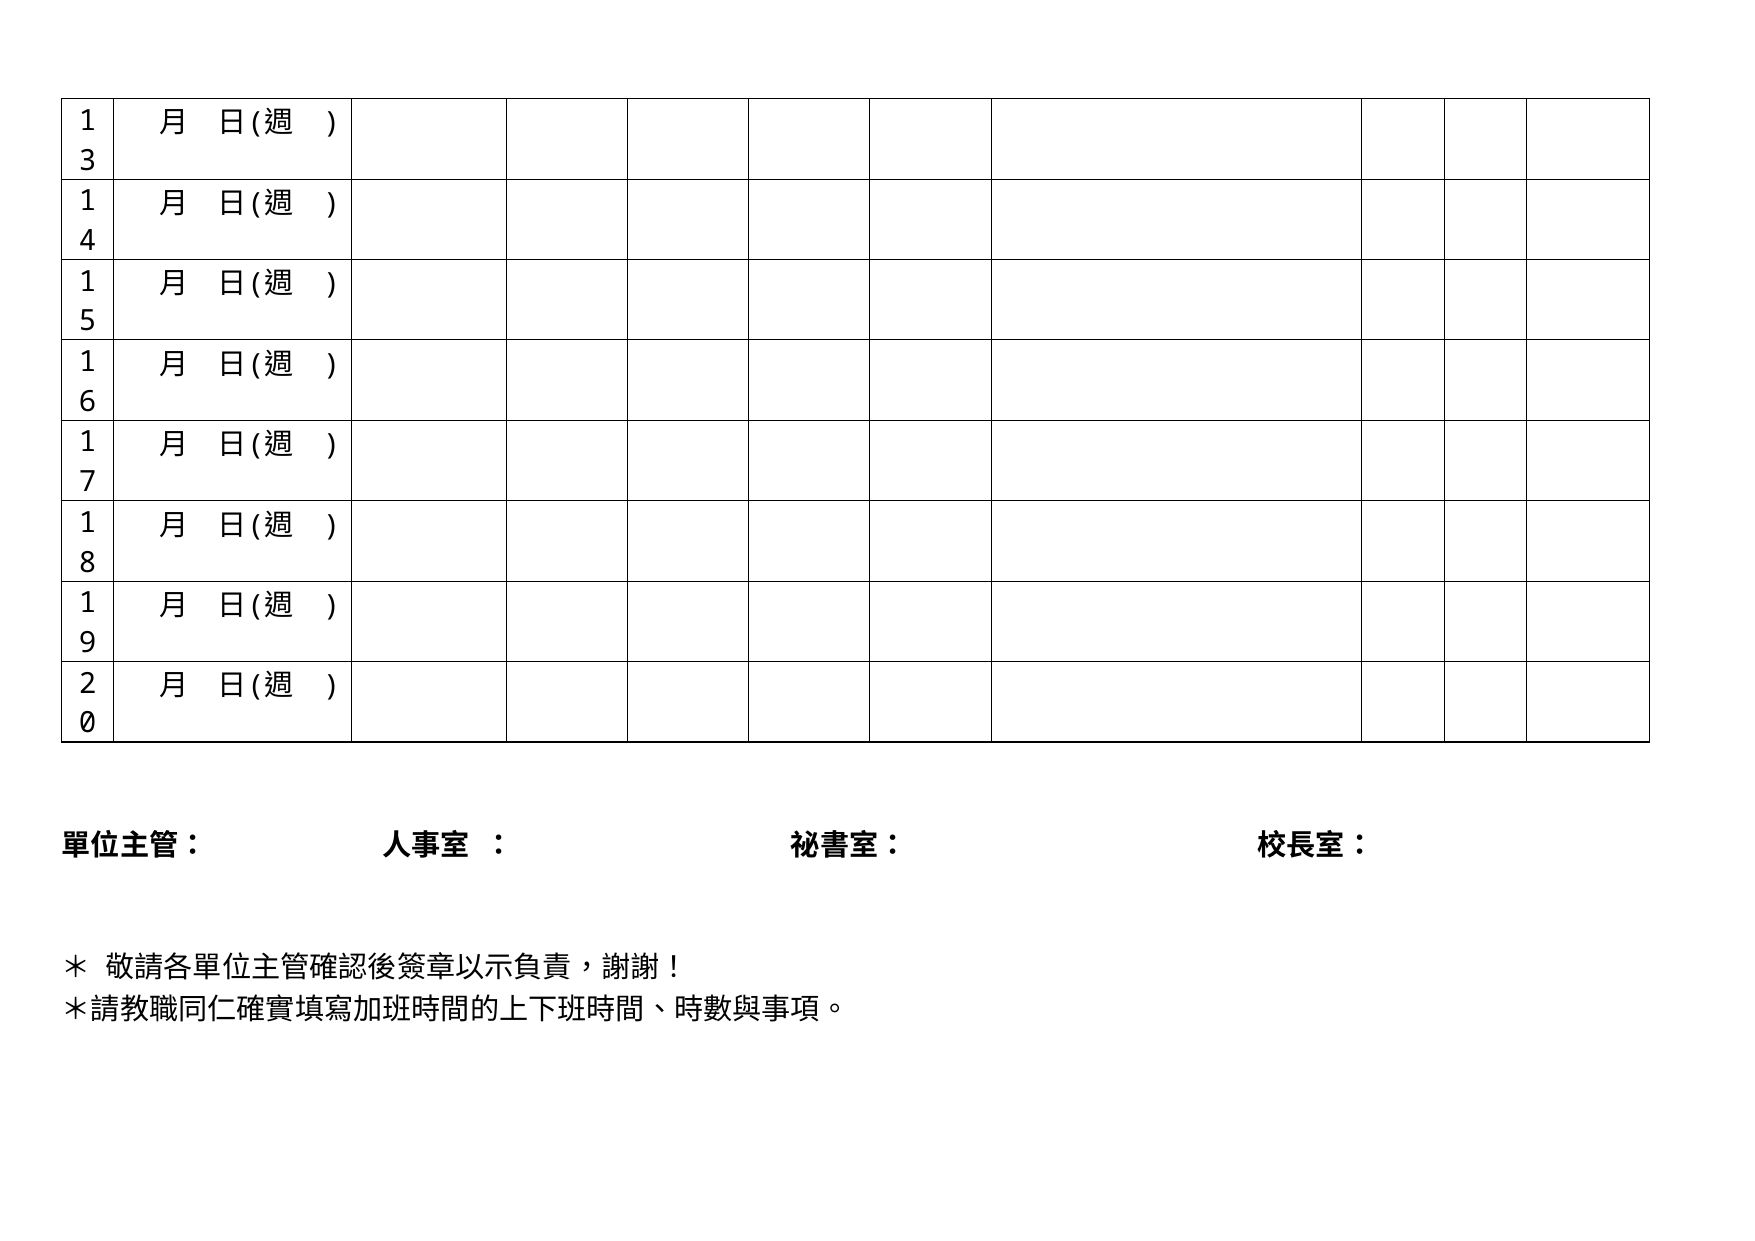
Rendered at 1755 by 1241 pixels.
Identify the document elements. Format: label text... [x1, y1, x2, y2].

table_cell [1445, 421, 1526, 500]
table_cell 16 [62, 340, 113, 420]
table_cell 15 [62, 260, 113, 339]
table_cell [1527, 260, 1649, 339]
table_cell 月 日(週 ) [114, 582, 351, 661]
table_cell [352, 99, 506, 178]
table_cell [992, 260, 1361, 339]
table_cell 18 [62, 501, 113, 581]
table_cell [507, 340, 627, 420]
table_cell [1445, 501, 1526, 581]
table_cell [870, 582, 991, 661]
table_cell [1362, 421, 1444, 500]
table_cell [507, 582, 627, 661]
table_cell [1445, 99, 1526, 178]
table_cell [628, 260, 748, 339]
table_cell [870, 501, 991, 581]
table_cell 月 日(週 ) [114, 501, 351, 581]
table_cell [1362, 662, 1444, 741]
table_cell [1362, 99, 1444, 178]
table_cell [507, 662, 627, 741]
table_cell [992, 662, 1361, 741]
table_cell [1527, 582, 1649, 661]
table_cell [1527, 662, 1649, 741]
table_cell [749, 260, 869, 339]
table_cell [749, 180, 869, 259]
table_cell [1362, 180, 1444, 259]
table_cell [749, 501, 869, 581]
table_cell [1445, 180, 1526, 259]
table_cell 月 日(週 ) [114, 662, 351, 741]
table_cell [749, 99, 869, 178]
table_cell [628, 662, 748, 741]
table_cell [1362, 260, 1444, 339]
table_cell [507, 260, 627, 339]
table_cell [749, 340, 869, 420]
table_cell [352, 421, 506, 500]
table_cell [628, 582, 748, 661]
table_cell [1445, 582, 1526, 661]
table_cell [628, 501, 748, 581]
table_cell [628, 180, 748, 259]
table_cell [352, 340, 506, 420]
table_cell [1445, 662, 1526, 741]
table_cell [992, 501, 1361, 581]
table_cell [1362, 582, 1444, 661]
table_cell [352, 662, 506, 741]
table_cell [1527, 99, 1649, 178]
table_cell [628, 99, 748, 178]
table_cell 月 日(週 ) [114, 180, 351, 259]
table_cell [628, 421, 748, 500]
table_cell [870, 421, 991, 500]
table_cell 月 日(週 ) [114, 99, 351, 178]
table_cell 14 [62, 180, 113, 259]
table_cell [507, 180, 627, 259]
text 單位主管： 人事室 ： 祕書室： 校長室： [61, 822, 1651, 864]
table_cell [992, 582, 1361, 661]
table_cell [870, 260, 991, 339]
table_cell [352, 180, 506, 259]
table_cell 月 日(週 ) [114, 421, 351, 500]
table_cell [352, 582, 506, 661]
table_cell [1445, 260, 1526, 339]
table_cell 20 [62, 662, 113, 741]
table_cell [1527, 340, 1649, 420]
table_cell [507, 501, 627, 581]
table_cell 月 日(週 ) [114, 260, 351, 339]
table_cell [1445, 340, 1526, 420]
table_cell [992, 421, 1361, 500]
table_cell [749, 582, 869, 661]
table_cell [1527, 421, 1649, 500]
table_cell [1362, 501, 1444, 581]
table_cell [870, 180, 991, 259]
table_cell [992, 180, 1361, 259]
text ＊請教職同仁確實填寫加班時間的上下班時間、時數與事項。 [61, 986, 1651, 1028]
table_cell [992, 340, 1361, 420]
table_cell [352, 501, 506, 581]
table_cell 月 日(週 ) [114, 340, 351, 420]
table_cell 17 [62, 421, 113, 500]
table_cell [749, 421, 869, 500]
table_cell [1362, 340, 1444, 420]
table_cell 13 [62, 99, 113, 178]
table_cell [507, 99, 627, 178]
table_cell 19 [62, 582, 113, 661]
table_cell [870, 662, 991, 741]
text ＊ 敬請各單位主管確認後簽章以示負責，謝謝！ [61, 943, 1651, 986]
table_cell [352, 260, 506, 339]
table_cell [992, 99, 1361, 178]
table_cell [870, 99, 991, 178]
table_cell [1527, 501, 1649, 581]
table_cell [628, 340, 748, 420]
table_cell [507, 421, 627, 500]
table_cell [749, 662, 869, 741]
table_cell [870, 340, 991, 420]
table_cell [1527, 180, 1649, 259]
